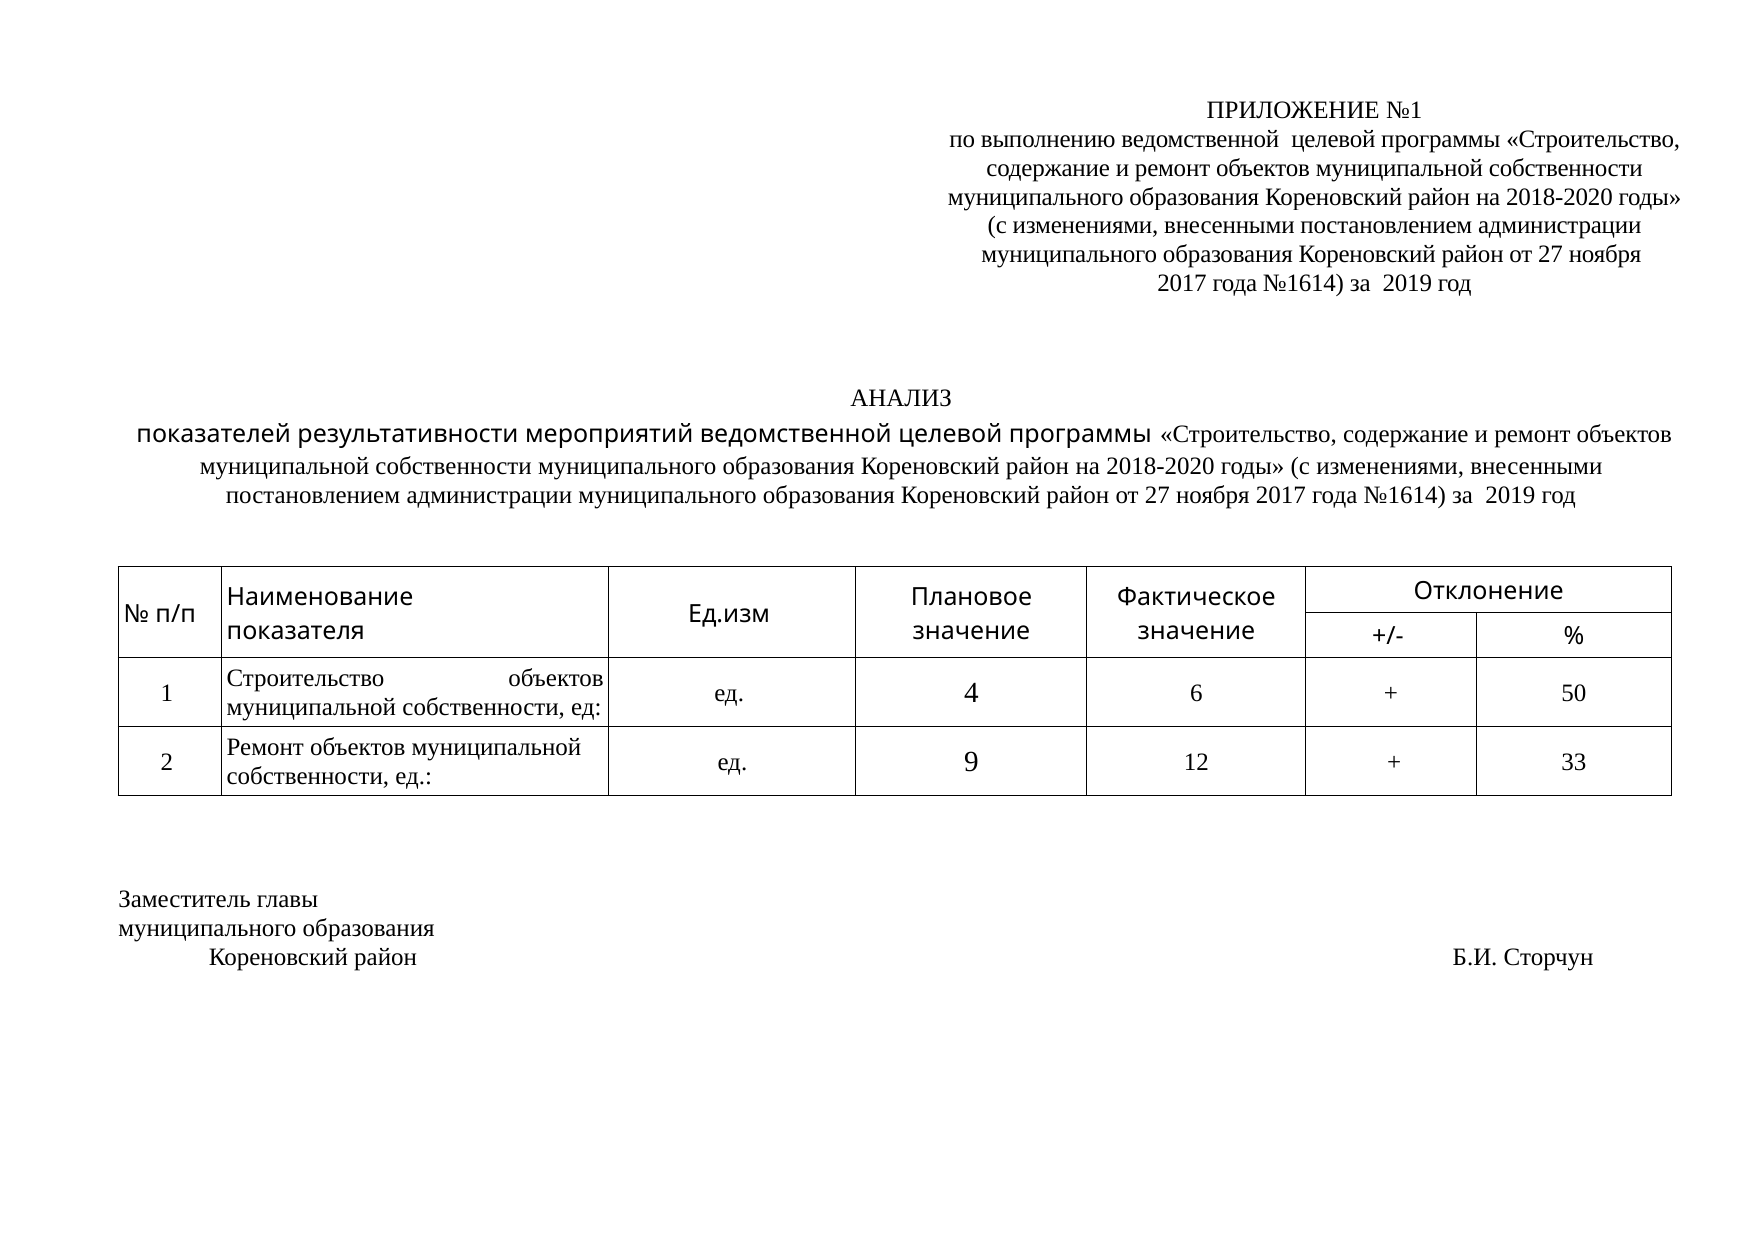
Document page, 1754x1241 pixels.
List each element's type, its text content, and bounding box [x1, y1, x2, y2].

table_cell +/- [1306, 613, 1476, 657]
table_cell 12 [1087, 727, 1305, 795]
table_cell Строительство объектов муниципальной собственности, ед: [222, 658, 608, 726]
text по выполнению ведомственной целевой программы «Строительство, содержание и ремонт объектов муниципальной собственности муниципального образования Кореновский район на 2018-2020 годы» [945, 124, 1684, 210]
table_cell 33 [1477, 727, 1671, 795]
table_header Фактическое значение [1087, 567, 1305, 657]
table_cell ед. [609, 727, 855, 795]
table_header № п/п [119, 567, 221, 657]
text показателей результативности мероприятий ведомственной целевой программы «Строительство, содержание и ремонт объектов муниципальной собственности муниципального образования Кореновский район на 2018-2020 годы» (с изменениями, внесенными постановлением администрации муниципального образования Кореновский район от 27 ноября 2017 года №1614) за 2019 год [118, 412, 1684, 509]
table_cell 9 [856, 727, 1086, 795]
table_cell + [1306, 658, 1476, 726]
table_cell 50 [1477, 658, 1671, 726]
table_header Ед.изм [609, 567, 855, 657]
table_header Наименование показателя [222, 567, 608, 657]
table_cell + [1306, 727, 1476, 795]
table_header Отклонение [1306, 567, 1671, 612]
text Заместитель главы [118, 884, 1684, 913]
table_cell 6 [1087, 658, 1305, 726]
table_cell 1 [119, 658, 221, 726]
text 2017 года №1614) за 2019 год [945, 268, 1684, 297]
text АНАЛИЗ [118, 383, 1684, 412]
table_cell % [1477, 613, 1671, 657]
table_header Плановое значение [856, 567, 1086, 657]
text ПРИЛОЖЕНИЕ №1 [945, 95, 1684, 124]
table_cell Ремонт объектов муниципальной собственности, ед.: [222, 727, 608, 795]
table_cell 4 [856, 658, 1086, 726]
text муниципального образования [118, 913, 1684, 942]
text (с изменениями, внесенными постановлением администрации муниципального образования Кореновский район от 27 ноября [945, 210, 1684, 268]
table_cell 2 [119, 727, 221, 795]
text Кореновский район Б.И. Сторчун [118, 942, 1684, 970]
table_cell ед. [609, 658, 855, 726]
